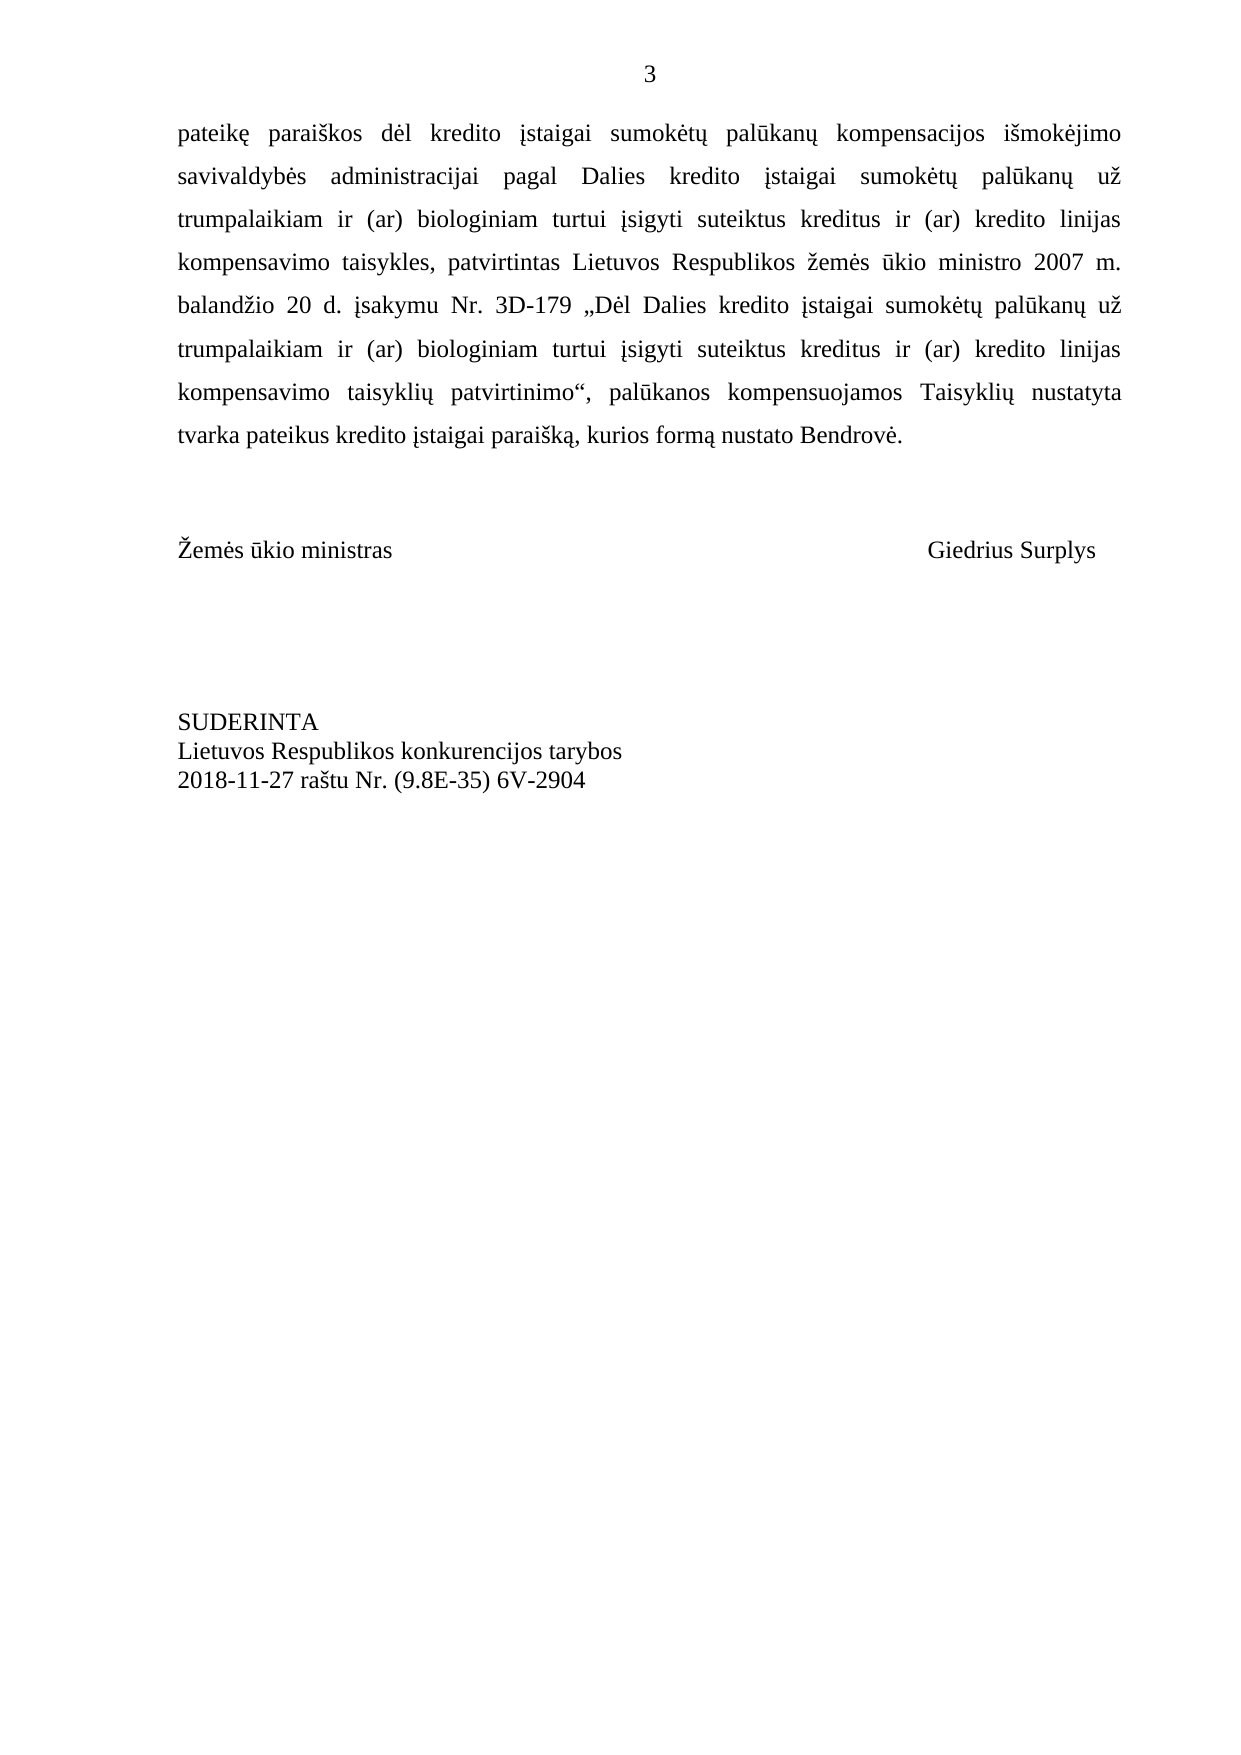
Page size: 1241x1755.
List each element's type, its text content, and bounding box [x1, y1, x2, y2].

text 2018-11-27 raštu Nr. (9.8E-35) 6V-2904 [177, 765, 1122, 794]
text pateikę paraiškos dėl kredito įstaigai sumokėtų palūkanų kompensacijos išmokėjimo savivaldybės administracijai pagal Dalies kredito įstaigai sumokėtų palūkanų už trumpalaikiam ir (ar) biologiniam turtui įsigyti suteiktus kreditus ir (ar) kredito linijas kompensavimo taisykles, patvirtintas Lietuvos Respublikos žemės ūkio ministro 2007 m. balandžio 20 d. įsakymu Nr. 3D-179 „Dėl Dalies kredito įstaigai sumokėtų palūkanų už trumpalaikiam ir (ar) biologiniam turtui įsigyti suteiktus kreditus ir (ar) kredito linijas kompensavimo taisyklių patvirtinimo“, palūkanos kompensuojamos Taisyklių nustatyta tvarka pateikus kredito įstaigai paraišką, kurios formą nustato Bendrovė. [177, 118, 1122, 449]
text SUDERINTA [177, 707, 1122, 736]
text Lietuvos Respublikos konkurencijos tarybos [177, 736, 1122, 765]
text Žemės ūkio ministras Giedrius Surplys [177, 535, 1122, 564]
